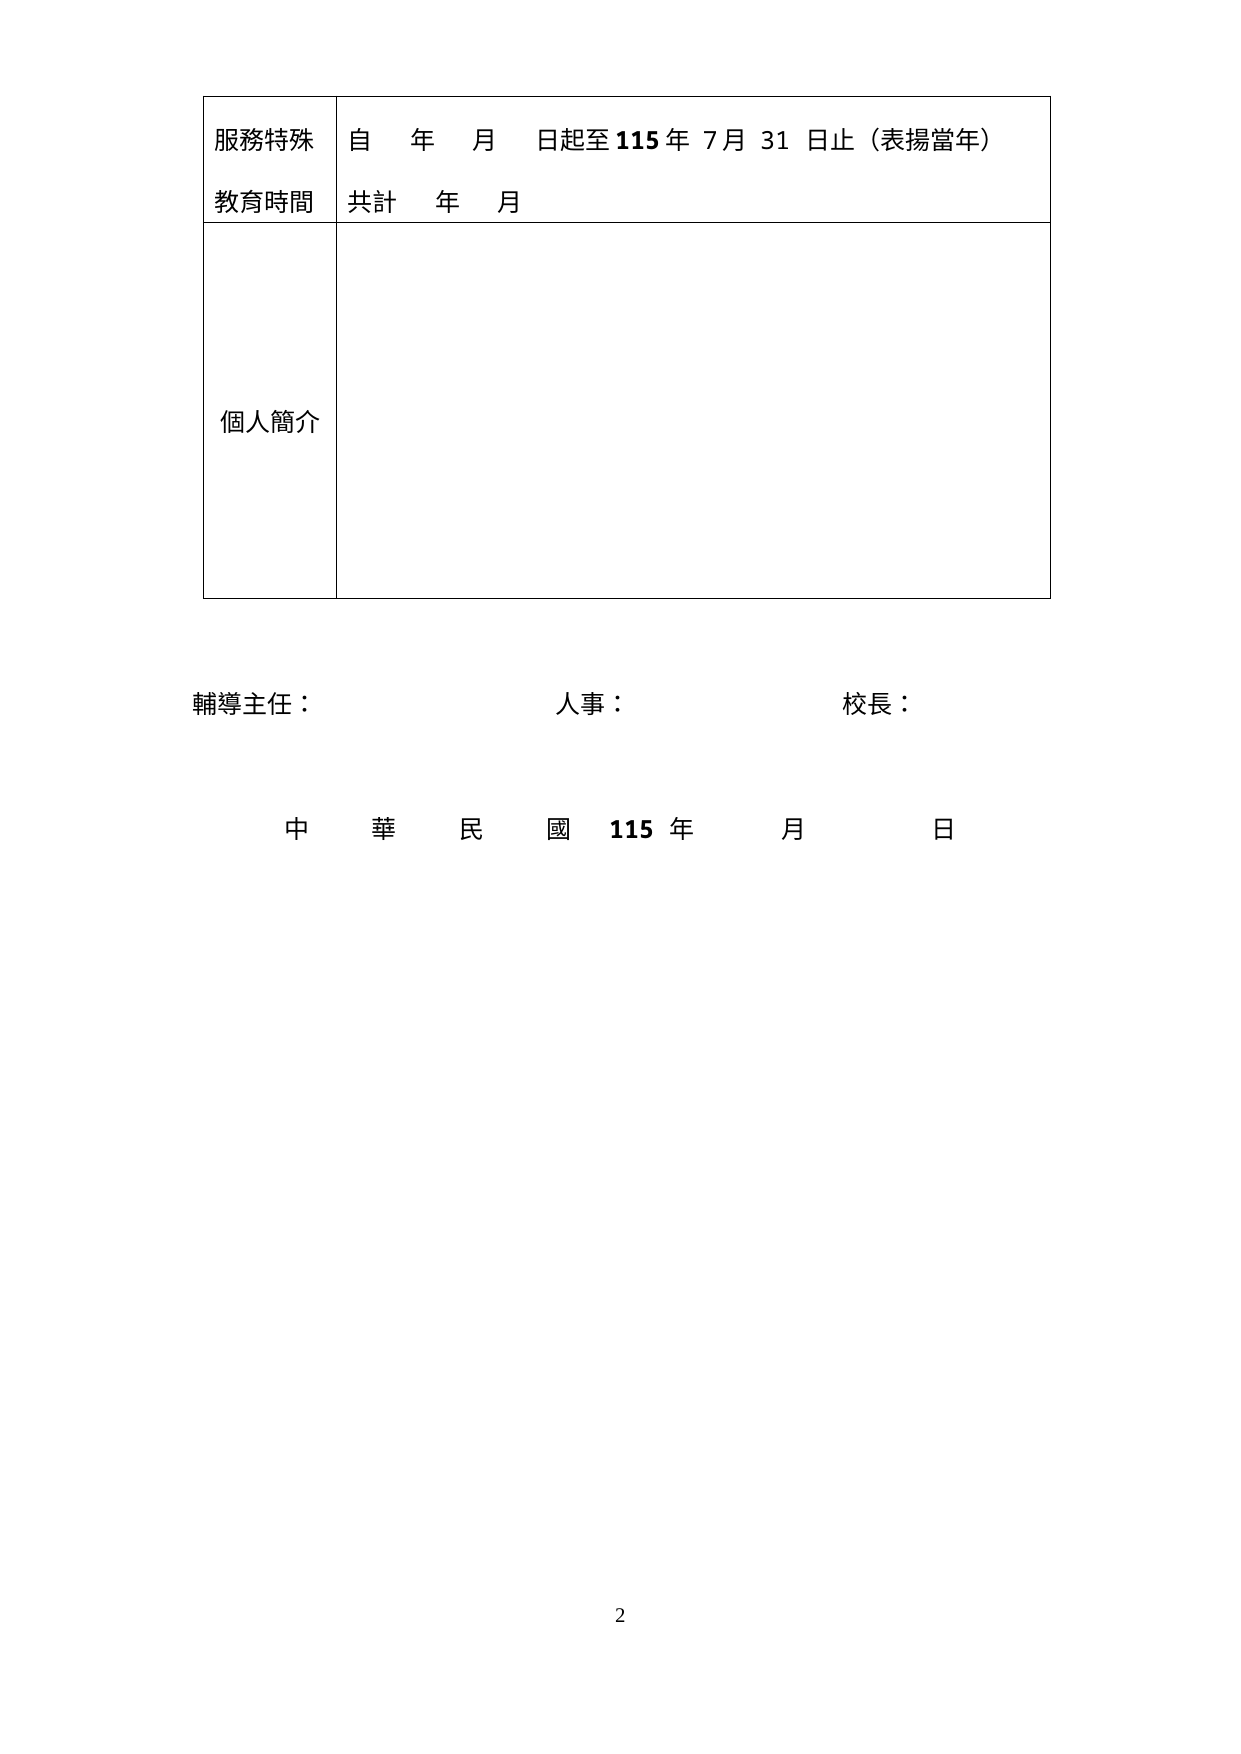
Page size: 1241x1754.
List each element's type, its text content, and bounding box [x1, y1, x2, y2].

table_cell 自 年 月 日起至115年 7月 31 日止（表揚當年） 共計 年 月 [337, 97, 1050, 222]
text 輔導主任： 人事： 校長： [162, 661, 1078, 724]
text 中 華 民 國 115 年 月 日 [162, 786, 1078, 849]
table_cell 個人簡介 [204, 223, 336, 598]
table_cell [337, 223, 1050, 598]
table_cell 服務特殊 教育時間 [204, 97, 336, 222]
